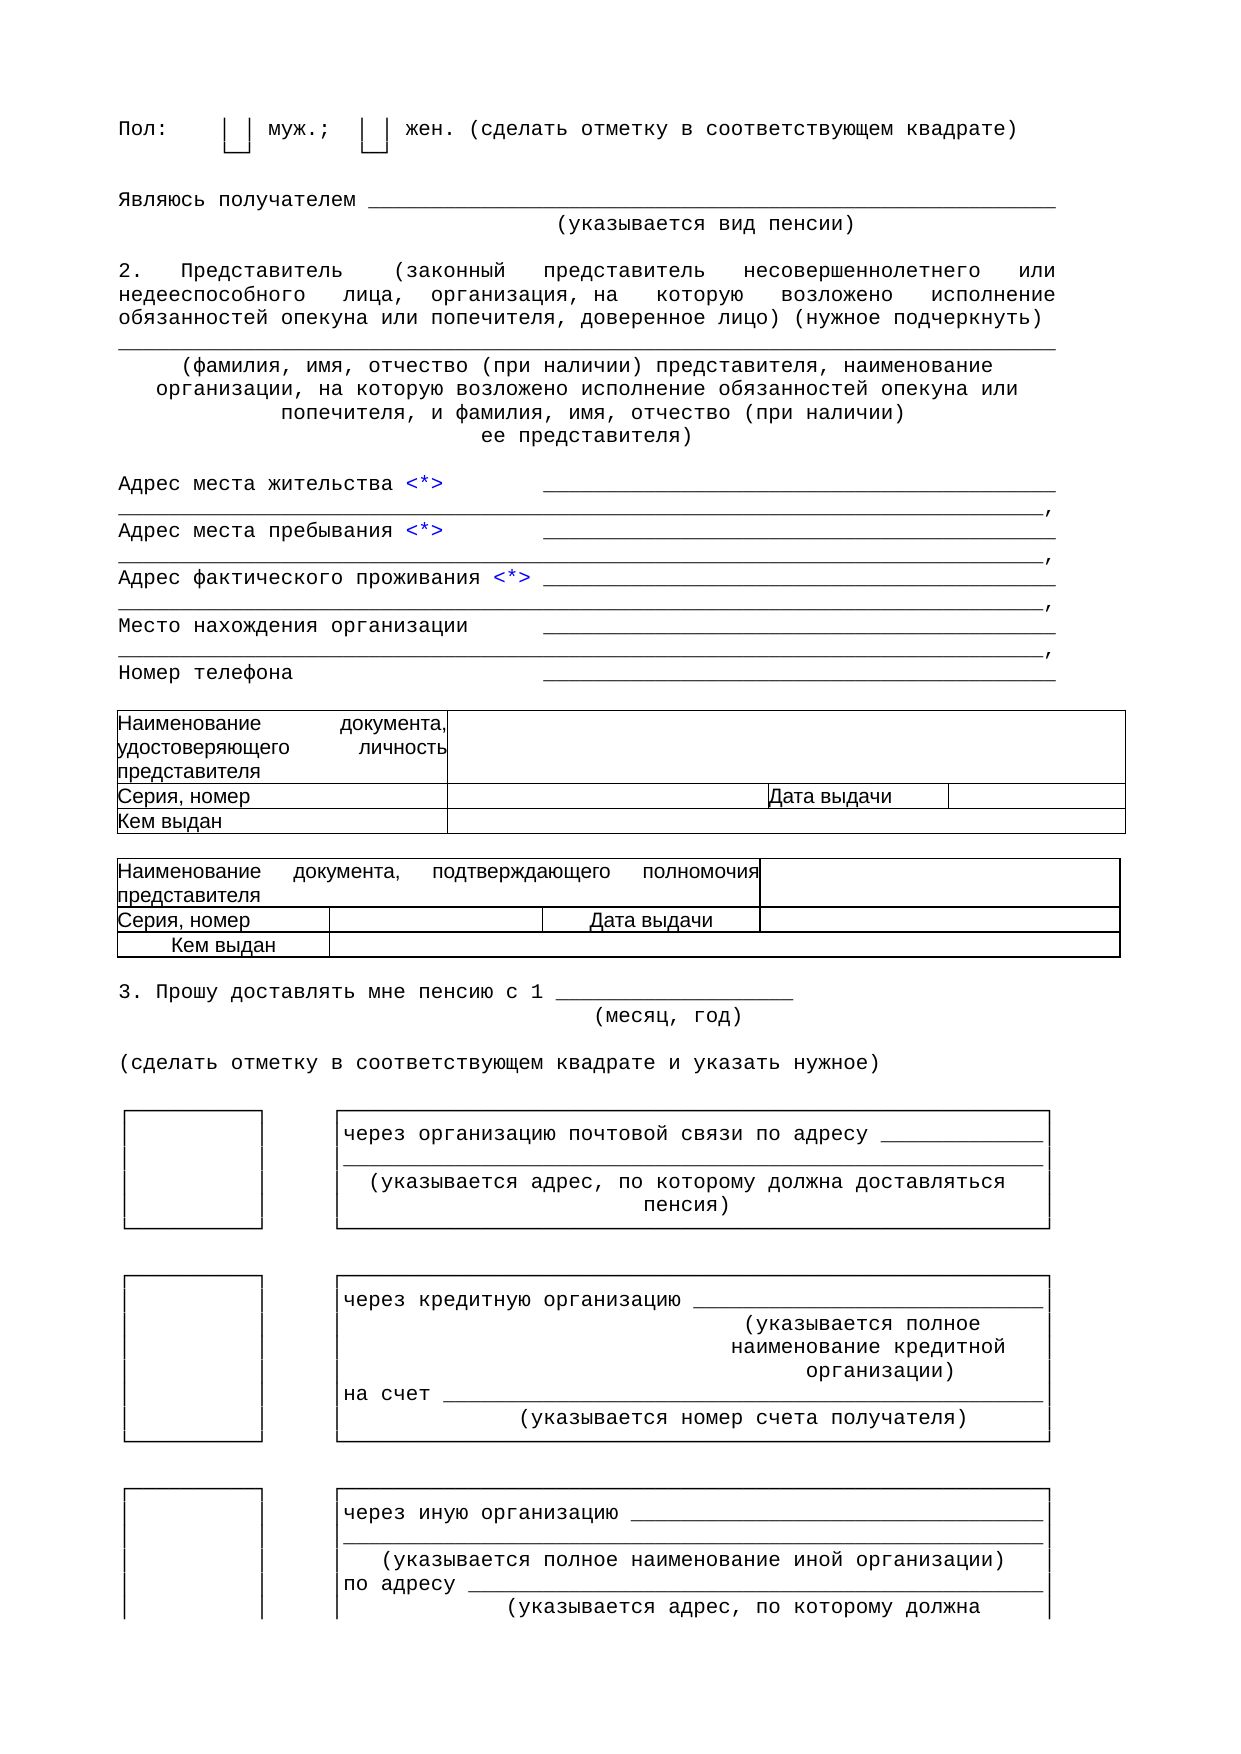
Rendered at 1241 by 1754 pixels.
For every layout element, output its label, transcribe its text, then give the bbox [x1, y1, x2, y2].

text │ │ │по адресу ______________________________________________│ [125, 1573, 261, 1596]
text │ │ │через кредитную организацию ____________________________│ [125, 1289, 261, 1312]
table_cell [330, 908, 542, 931]
text 3. Прошу доставлять мне пенсию с 1 ___________________ [118, 981, 1122, 1005]
text (указывается вид пенсии) [118, 213, 1122, 236]
text Номер телефона _________________________________________ [118, 662, 1122, 686]
text Являюсь получателем _______________________________________________________ [118, 189, 1122, 213]
table_header Наименование документа, подтверждающего полномочия представителя [118, 859, 759, 906]
table_cell Дата выдачи [769, 784, 948, 807]
text обязанностей опекуна или попечителя, доверенное лицо) (нужное подчеркнуть) [118, 307, 1122, 331]
text │ │ │ пенсия) │ [118, 1194, 1122, 1218]
text │ │ │по адресу ______________________________________________│ [1050, 1573, 1122, 1596]
text (месяц, год) [118, 1005, 1122, 1029]
text │ │ │ организации) │ [337, 1360, 1049, 1383]
table_cell [949, 784, 1125, 807]
text │ │ │________________________________________________________│ [118, 1525, 1122, 1549]
table_cell [761, 908, 1119, 931]
table_header Наименование документа, удостоверяющего личность представителя [118, 711, 447, 782]
text Адрес места пребывания <*> _________________________________________ [118, 520, 1122, 544]
text │ │ │ (указывается адрес, по которому должна │ [118, 1596, 1122, 1620]
table_cell Кем выдан [118, 933, 329, 956]
text ┌──────────┐ ┌────────────────────────────────────────────────────────┐ [118, 1100, 1122, 1123]
text │ │ │по адресу ______________________________________________│ [337, 1573, 1049, 1596]
text │ │ │через кредитную организацию ____________________________│ [1050, 1289, 1122, 1312]
text ее представителя) [118, 426, 1122, 449]
text недееспособного лица, организация, на которую возложено исполнение [118, 284, 1122, 307]
text │ │ │через иную организацию _________________________________│ [125, 1502, 261, 1525]
text │ │ │________________________________________________________│ [118, 1147, 1122, 1171]
table_cell [448, 784, 768, 807]
table_cell Серия, номер [118, 784, 447, 807]
text │ │ │ организации) │ [1050, 1360, 1122, 1383]
text попечителя, и фамилия, имя, отчество (при наличии) [118, 402, 1122, 426]
text __________________________________________________________________________, [118, 496, 1122, 520]
text организации, на которую возложено исполнение обязанностей опекуна или [118, 378, 1122, 402]
text │ │ │ организации) │ [125, 1360, 261, 1383]
text │ │ │через иную организацию _________________________________│ [1050, 1502, 1122, 1525]
table_cell Серия, номер [118, 908, 329, 931]
text │ │ │через кредитную организацию ____________________________│ [262, 1289, 336, 1312]
text │ │ │ организации) │ [262, 1360, 336, 1383]
text │ │ │ (указывается адрес, по которому должна доставляться │ [125, 1171, 261, 1194]
text │ │ │ (указывается адрес, по которому должна доставляться │ [1050, 1171, 1122, 1194]
table_cell [330, 933, 1119, 956]
table_header [448, 711, 1125, 782]
text │ │ │ (указывается номер счета получателя) │ [118, 1407, 1122, 1431]
table_header [761, 859, 1119, 906]
text Адрес фактического проживания <*> _________________________________________ [118, 567, 1122, 591]
text │ │ │на счет ________________________________________________│ [118, 1383, 1122, 1407]
text └──────────┘ └────────────────────────────────────────────────────────┘ [118, 1218, 1122, 1242]
text │ │ │через кредитную организацию ____________________________│ [337, 1289, 1049, 1312]
table_cell [448, 809, 1125, 832]
text 2. Представитель (законный представитель несовершеннолетнего или [118, 260, 1122, 284]
text │ │ │по адресу ______________________________________________│ [262, 1573, 336, 1596]
table_cell Дата выдачи [543, 908, 759, 931]
text ┌──────────┐ ┌────────────────────────────────────────────────────────┐ [118, 1478, 1122, 1502]
text │ │ │через организацию почтовой связи по адресу _____________│ [118, 1123, 1122, 1147]
text │ │ │ (указывается адрес, по которому должна доставляться │ [262, 1171, 336, 1194]
text (сделать отметку в соответствующем квадрате и указать нужное) [118, 1052, 1122, 1076]
text │ │ │ наименование кредитной │ [118, 1336, 1122, 1360]
text │ │ │через иную организацию _________________________________│ [262, 1502, 336, 1525]
text Пол: │ │ муж.; │ │ жен. (сделать отметку в соответствующем квадрате) [118, 118, 1122, 142]
text └──────────┘ └────────────────────────────────────────────────────────┘ [118, 1431, 1122, 1454]
text ┌──────────┐ ┌────────────────────────────────────────────────────────┐ [118, 1265, 1122, 1289]
text └─┘ └─┘ [118, 142, 1122, 165]
text __________________________________________________________________________, [118, 638, 1122, 662]
text │ │ │через иную организацию _________________________________│ [337, 1502, 1049, 1525]
text __________________________________________________________________________, [118, 591, 1122, 615]
table_cell Кем выдан [118, 809, 447, 832]
text │ │ │ (указывается полное │ [118, 1312, 1122, 1336]
text ___________________________________________________________________________ [118, 331, 1122, 354]
text (фамилия, имя, отчество (при наличии) представителя, наименование [118, 354, 1122, 378]
text │ │ │ (указывается полное наименование иной организации) │ [118, 1549, 1122, 1573]
text │ │ │ (указывается адрес, по которому должна доставляться │ [337, 1171, 1049, 1194]
text Место нахождения организации _________________________________________ [118, 615, 1122, 638]
text __________________________________________________________________________, [118, 544, 1122, 567]
text Адрес места жительства <*> _________________________________________ [118, 473, 1122, 496]
